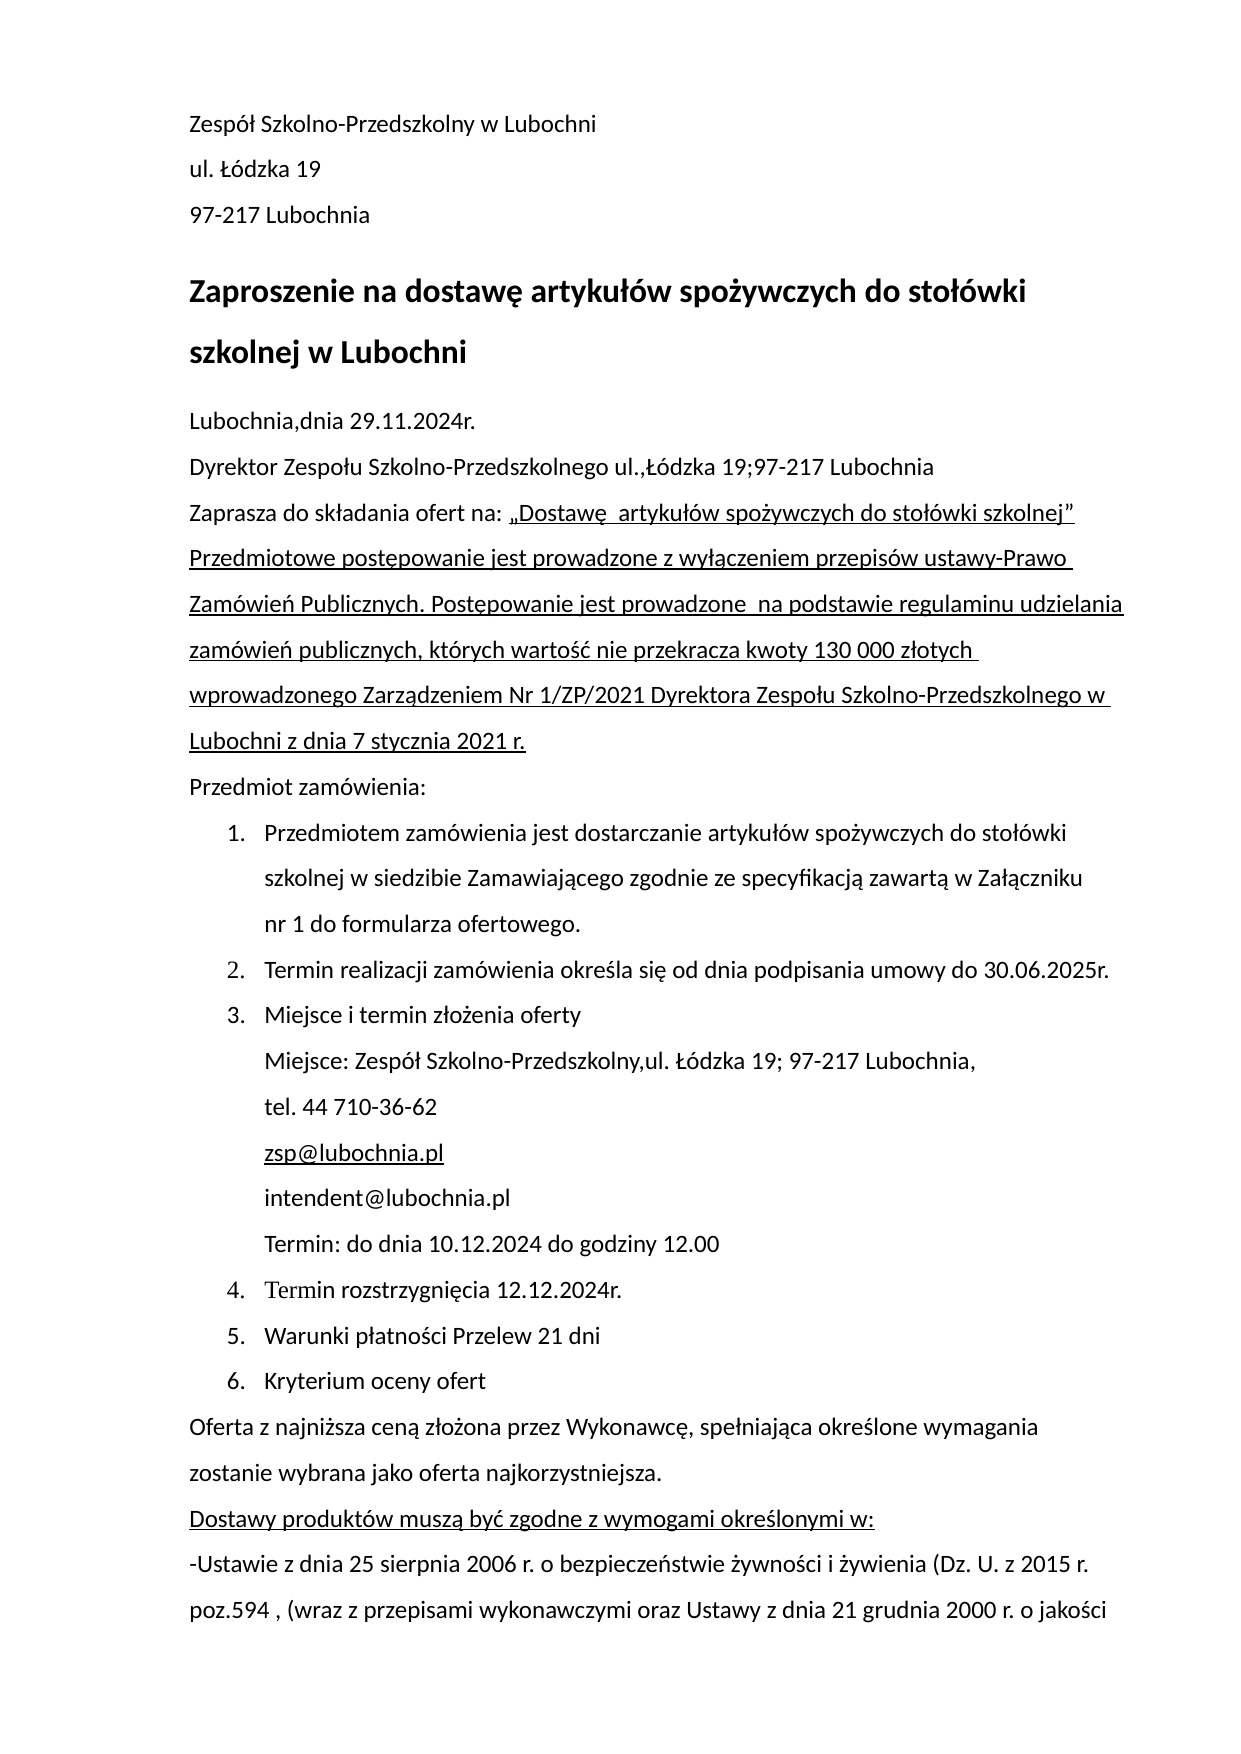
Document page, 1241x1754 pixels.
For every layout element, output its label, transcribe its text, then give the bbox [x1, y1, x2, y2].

list Miejsce: Zespół Szkolno-Przedszkolny,ul. Łódzka 19; 97-217 Lubochnia, tel. 44 710-36-62 [227, 1045, 1123, 1122]
list Kryterium oceny ofert [227, 1366, 1123, 1396]
text Lubochnia,dnia 29.11.2024r. [189, 405, 1123, 436]
text Zespół Szkolno-Przedszkolny w Lubochni [189, 108, 1123, 138]
text ul. Łódzka 19 [189, 153, 1123, 184]
text Dostawy produktów muszą być zgodne z wymogami określonymi w: -Ustawie z dnia 25 sierpnia 2006 r. o bezpieczeństwie żywności i żywienia (Dz. U. z 2015 r. poz.594 , (wraz z przepisami wykonawczymi oraz Ustawy z dnia 21 grudnia 2000 r. o jakości [189, 1503, 1123, 1625]
list intendent@lubochnia.pl [227, 1183, 1123, 1213]
text Przedmiot zamówienia: [189, 771, 1123, 802]
list Termin: do dnia 10.12.2024 do godziny 12.00 [227, 1228, 1123, 1259]
text Dyrektor Zespołu Szkolno-Przedszkolnego ul.,Łódzka 19;97-217 Lubochnia [189, 451, 1123, 481]
list Warunki płatności Przelew 21 dni [227, 1320, 1123, 1350]
list Przedmiotem zamówienia jest dostarczanie artykułów spożywczych do stołówki szkolnej w siedzibie Zamawiającego zgodnie ze specyfikacją zawartą w Załączniku nr 1 do formularza ofertowego. [227, 817, 1123, 939]
text Zaprasza do składania ofert na: „Dostawę artykułów spożywczych do stołówki szkolnej” [189, 497, 1123, 527]
text Przedmiotowe postępowanie jest prowadzone z wyłączeniem przepisów ustawy-Prawo Zamówień Publicznych. Postępowanie jest prowadzone na podstawie regulaminu udzielania [189, 542, 1123, 614]
text Oferta z najniższa ceną złożona przez Wykonawcę, spełniająca określone wymagania zostanie wybrana jako oferta najkorzystniejsza. [189, 1411, 1123, 1487]
list zsp@lubochnia.pl [227, 1137, 1123, 1167]
list Miejsce i termin złożenia oferty [227, 1000, 1123, 1030]
subtitle Zaproszenie na dostawę artykułów spożywczych do stołówki szkolnej w Lubochni [189, 270, 1123, 372]
list Termin realizacji zamówienia określa się od dnia podpisania umowy do 30.06.2025r. [227, 954, 1123, 984]
text zamówień publicznych, których wartość nie przekracza kwoty 130 000 złotych wprowadzonego Zarządzeniem Nr 1/ZP/2021 Dyrektora Zespołu Szkolno-Przedszkolnego w Lubochni z dnia 7 stycznia 2021 r. [189, 616, 1123, 756]
list Termin rozstrzygnięcia 12.12.2024r. [227, 1274, 1123, 1304]
text 97-217 Lubochnia [189, 199, 1123, 230]
